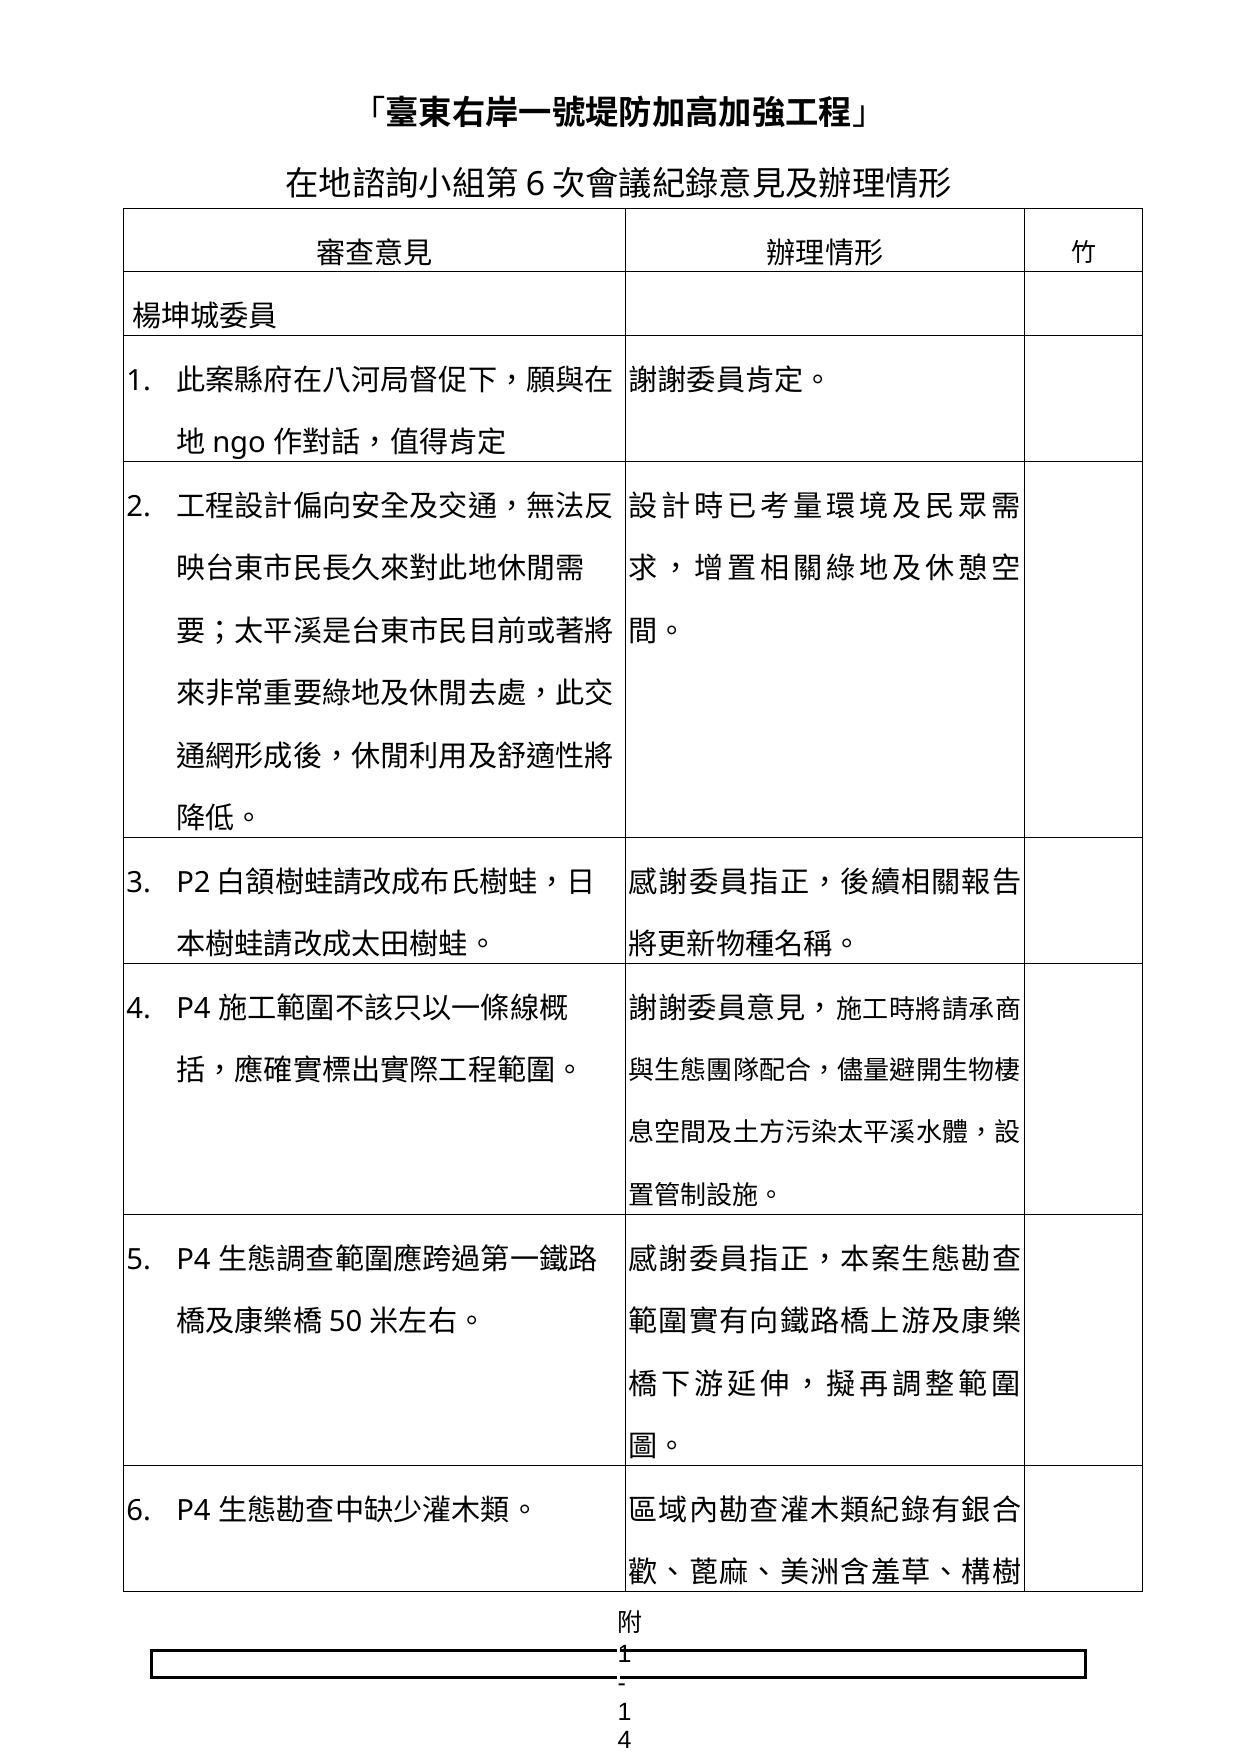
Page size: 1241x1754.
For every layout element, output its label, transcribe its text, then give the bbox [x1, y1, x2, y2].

table_header 審查意見 [124, 209, 625, 271]
table_header 竹 [1025, 209, 1142, 271]
table_cell [1025, 1215, 1142, 1465]
table_cell P4 生態勘查中缺少灌木類。 [124, 1466, 625, 1591]
table_cell 楊坤城委員 [124, 272, 625, 335]
table_cell 此案縣府在八河局督促下，願與在地 ngo 作對話，值得肯定 [124, 336, 625, 461]
table_cell P2白頷樹蛙請改成布氏樹蛙，日本樹蛙請改成太田樹蛙。 [124, 838, 625, 963]
table_cell [1025, 336, 1142, 461]
table_cell 設計時已考量環境及民眾需求，增置相關綠地及休憩空間。 [626, 462, 1024, 837]
table_cell [1025, 964, 1142, 1214]
table_cell P4 施工範圍不該只以一條線概括，應確實標出實際工程範圍。 [124, 964, 625, 1214]
table_cell P4 生態調查範圍應跨過第一鐵路橋及康樂橋 50 米左右。 [124, 1215, 625, 1465]
table_cell [1025, 462, 1142, 837]
table_cell [1025, 272, 1142, 335]
table_cell [626, 272, 1024, 335]
table_header 辦理情形 [626, 209, 1024, 271]
table_cell 區域內勘查灌木類紀錄有銀合歡、蓖麻、美洲含羞草、構樹 [626, 1466, 1024, 1591]
table_cell [1025, 838, 1142, 963]
table_cell [1025, 1466, 1142, 1591]
table_cell 謝謝委員肯定。 [626, 336, 1024, 461]
table_cell 謝謝委員意見，施工時將請承商與生態團隊配合，儘量避開生物棲息空間及土方污染太平溪水體，設置管制設施。 [626, 964, 1024, 1214]
table_cell 感謝委員指正，後續相關報告將更新物種名稱。 [626, 838, 1024, 963]
table_cell 工程設計偏向安全及交通，無法反映台東市民長久來對此地休閒需要；太平溪是台東市民目前或著將來非常重要綠地及休閒去處，此交通網形成後，休閒利用及舒適性將降低。 [124, 462, 625, 837]
table_cell 感謝委員指正，本案生態勘查範圍實有向鐵路橋上游及康樂橋下游延伸，擬再調整範圍圖。 [626, 1215, 1024, 1465]
